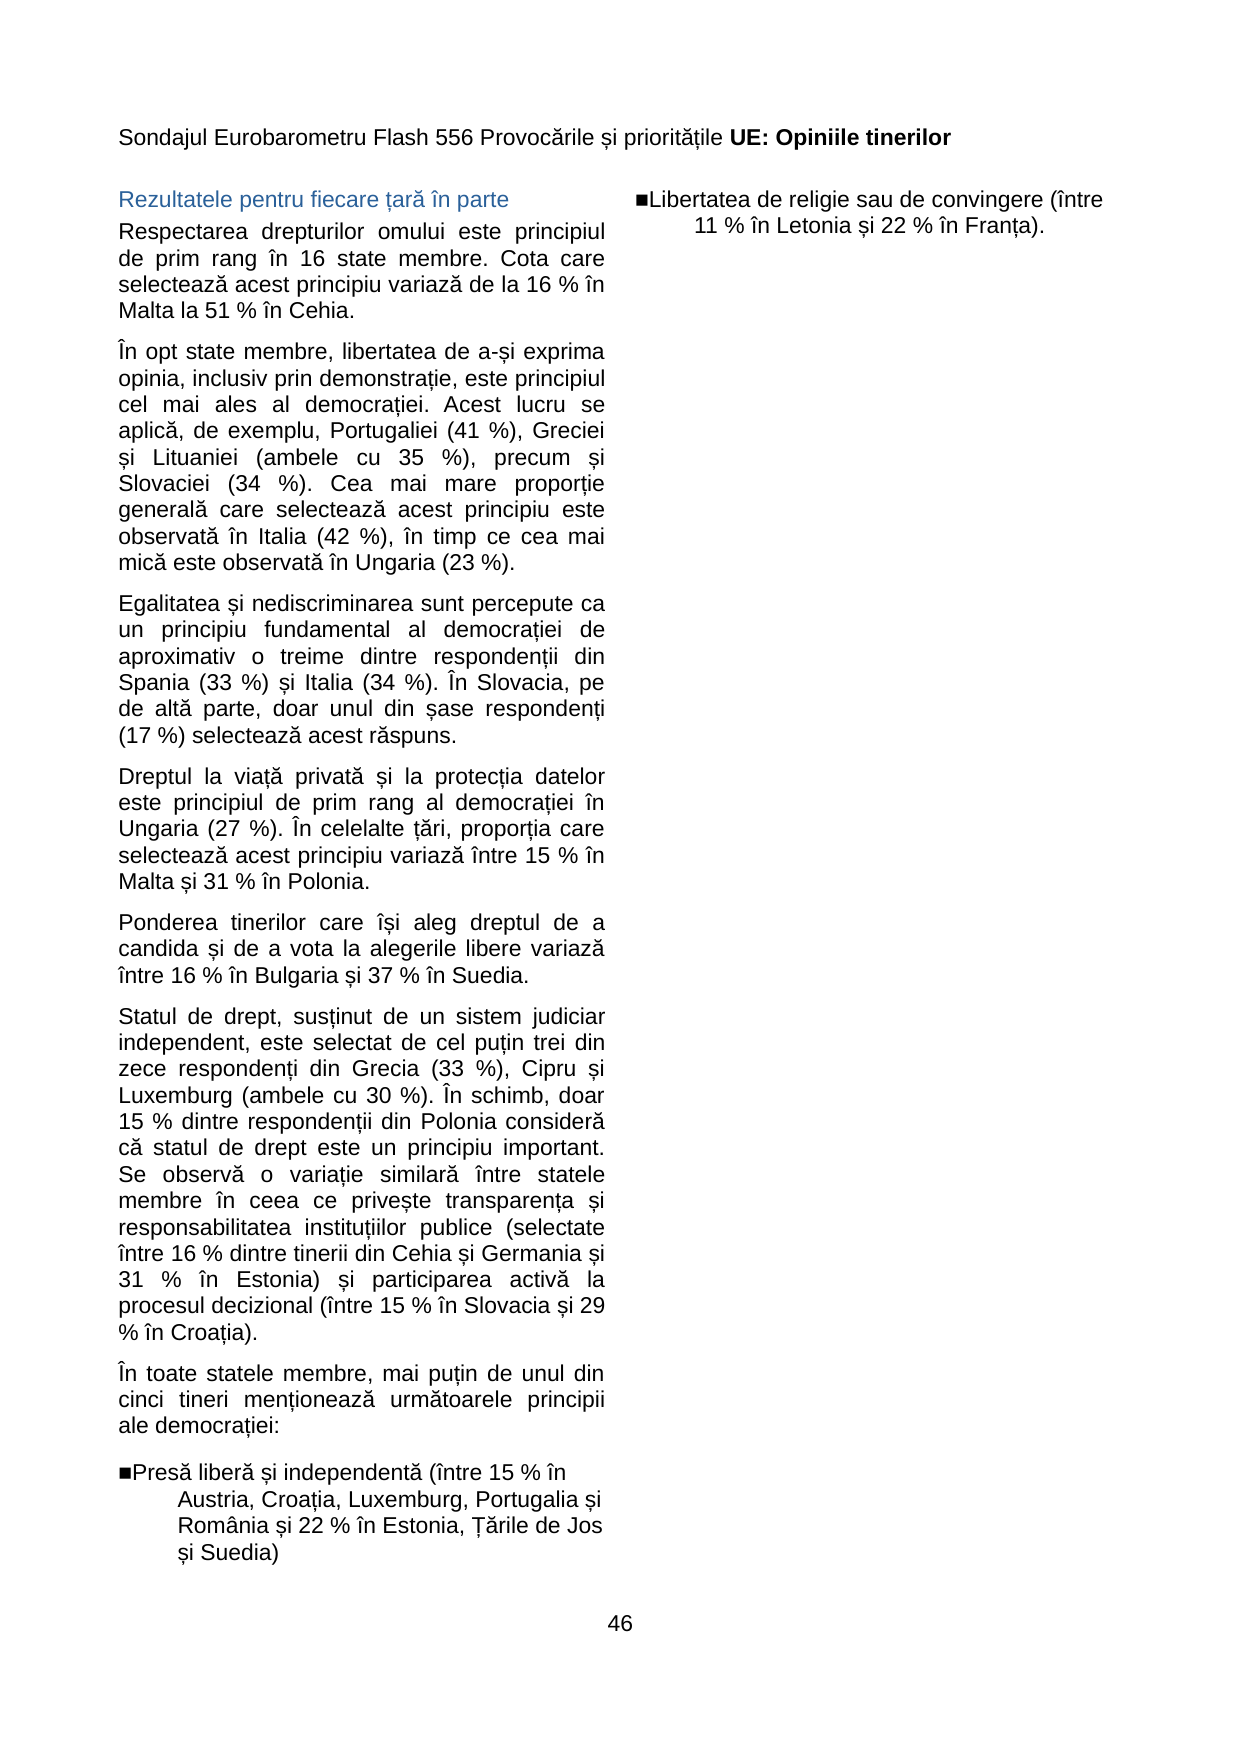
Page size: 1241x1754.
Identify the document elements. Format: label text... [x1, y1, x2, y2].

text Statul de drept, susținut de un sistem judiciar independent, este selectat de cel puțin trei din zece respondenți din Grecia (33 %), Cipru și Luxemburg (ambele cu 30 %). În schimb, doar 15 % dintre respondenții din Polonia consideră că statul de drept este un principiu important. Se observă o variație similară între statele membre în ceea ce privește transparența și responsabilitatea instituțiilor publice (selectate între 16 % dintre tinerii din Cehia și Germania și 31 % în Estonia) și participarea activă la procesul decizional (între 15 % în Slovacia și 29 % în Croația). [118, 1003, 605, 1345]
text În opt state membre, libertatea de a-și exprima opinia, inclusiv prin demonstrație, este principiul cel mai ales al democrației. Acest lucru se aplică, de exemplu, Portugaliei (41 %), Greciei și Lituaniei (ambele cu 35 %), precum și Slovaciei (34 %). Cea mai mare proporție generală care selectează acest principiu este observată în Italia (42 %), în timp ce cea mai mică este observată în Ungaria (23 %). [118, 338, 605, 575]
text În toate statele membre, mai puțin de unul din cinci tineri menționează următoarele principii ale democrației: [118, 1360, 605, 1439]
text Ponderea tinerilor care își aleg dreptul de a candida și de a vota la alegerile libere variază între 16 % în Bulgaria și 37 % în Suedia. [118, 909, 605, 988]
text Respectarea drepturilor omului este principiul de prim rang în 16 state membre. Cota care selectează acest principiu variază de la 16 % în Malta la 51 % în Cehia. [118, 218, 605, 323]
text ■Presă liberă și independentă (între 15 % în Austria, Croația, Luxemburg, Portugalia și România și 22 % în Estonia, Țările de Jos și Suedia) [118, 1459, 605, 1565]
text Egalitatea și nediscriminarea sunt percepute ca un principiu fundamental al democrației de aproximativ o treime dintre respondenții din Spania (33 %) și Italia (34 %). În Slovacia, pe de altă parte, doar unul din șase respondenți (17 %) selectează acest răspuns. [118, 590, 605, 748]
text Rezultatele pentru fiecare țară în parte [118, 186, 605, 212]
text ■Libertatea de religie sau de convingere (între 11 % în Letonia și 22 % în Franța). [635, 186, 1122, 238]
text Dreptul la viață privată și la protecția datelor este principiul de prim rang al democrației în Ungaria (27 %). În celelalte țări, proporția care selectează acest principiu variază între 15 % în Malta și 31 % în Polonia. [118, 763, 605, 894]
